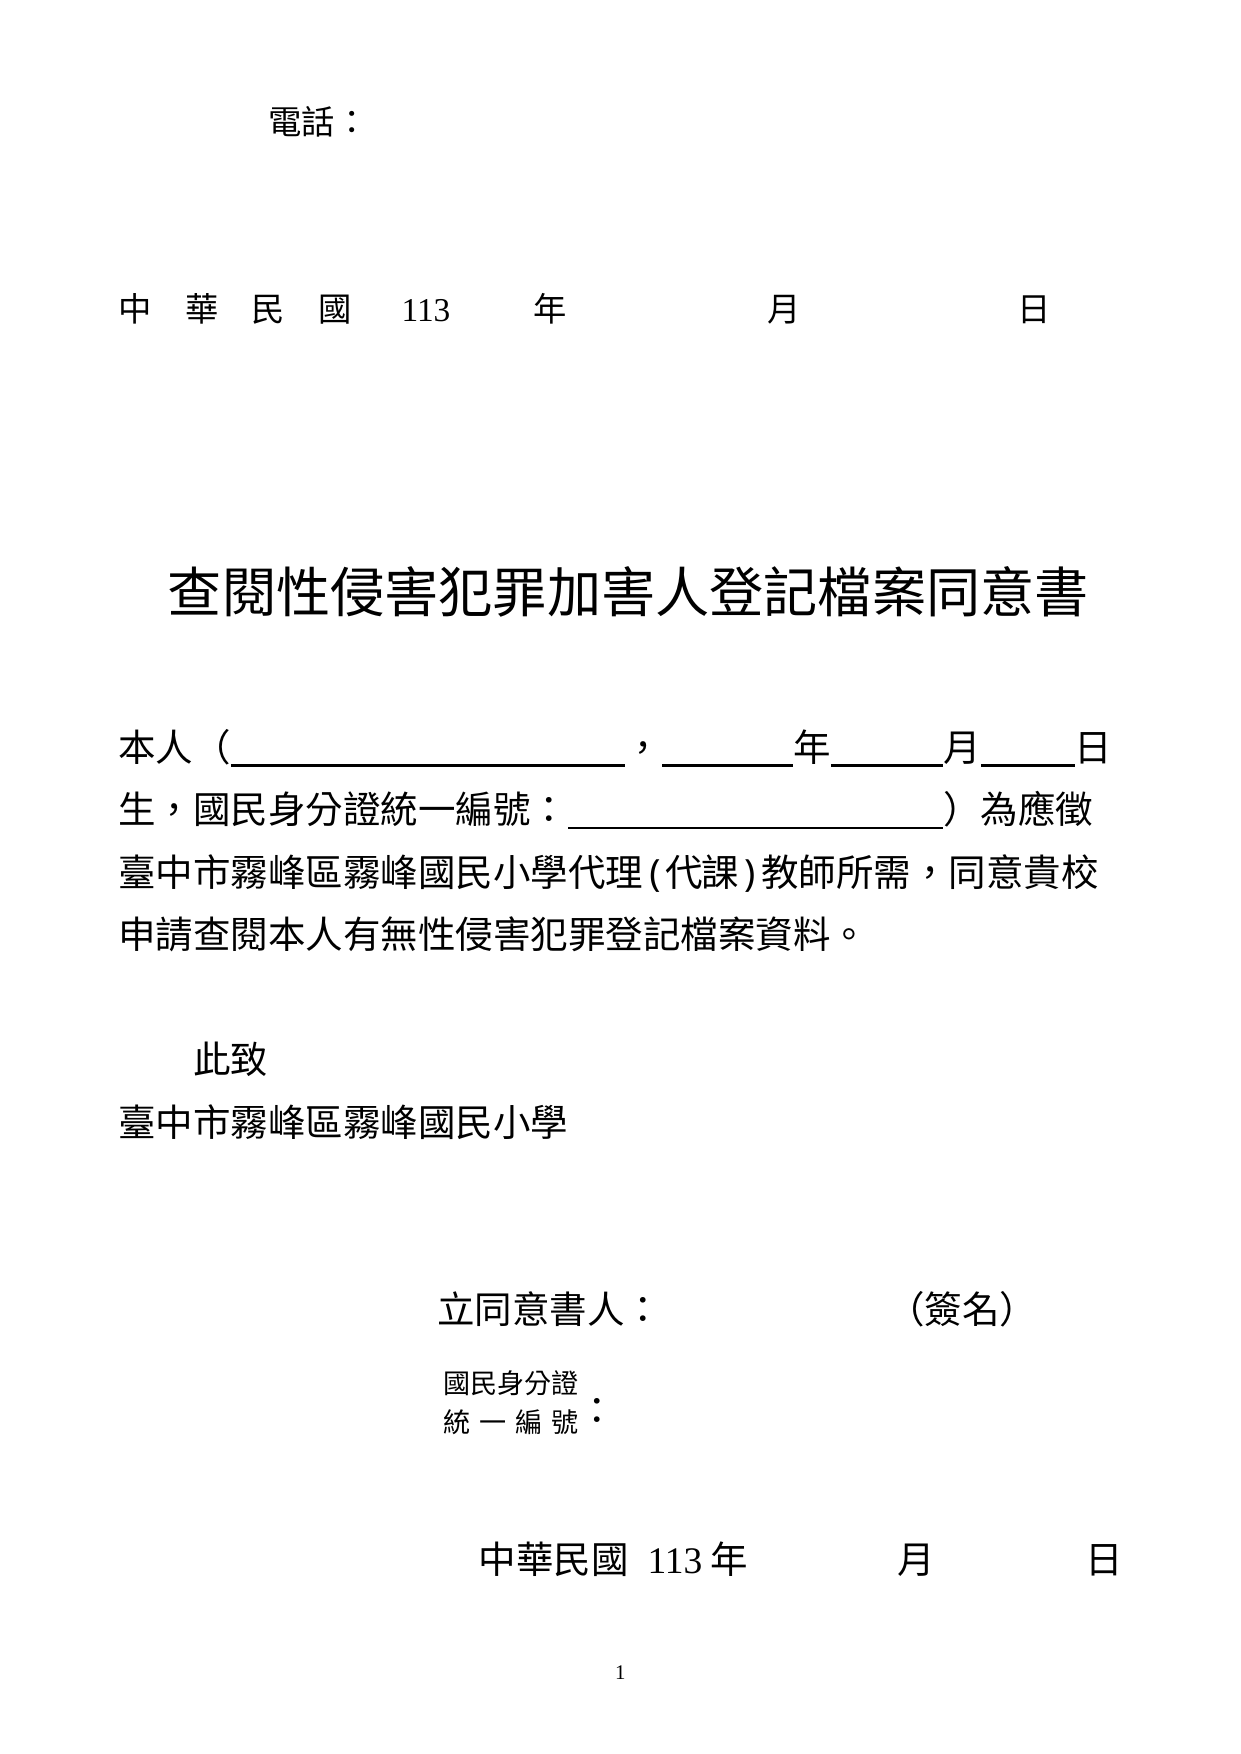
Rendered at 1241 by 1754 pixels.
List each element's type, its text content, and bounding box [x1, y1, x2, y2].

text 查閱性侵害犯罪加害人登記檔案同意書 [118, 516, 1138, 641]
text 立同意書人： （簽名） [118, 1266, 1122, 1328]
text 國民身分證統一編號： [118, 1328, 1122, 1453]
text 中 華 民 國 113 年 月 日 [118, 266, 1122, 328]
text 中華民國 113年 月 日 [118, 1516, 1122, 1578]
text 此致 [118, 1016, 1122, 1078]
text 臺中市霧峰區霧峰國民小學 [118, 1078, 1122, 1141]
text 本人（ ， 年 月 日生，國民身分證統一編號： ）為應徵臺中市霧峰區霧峰國民小學代理(代課)教師所需，同意貴校申請查閱本人有無性侵害犯罪登記檔案資料。 [118, 703, 1122, 953]
text 電話： [118, 78, 1122, 141]
